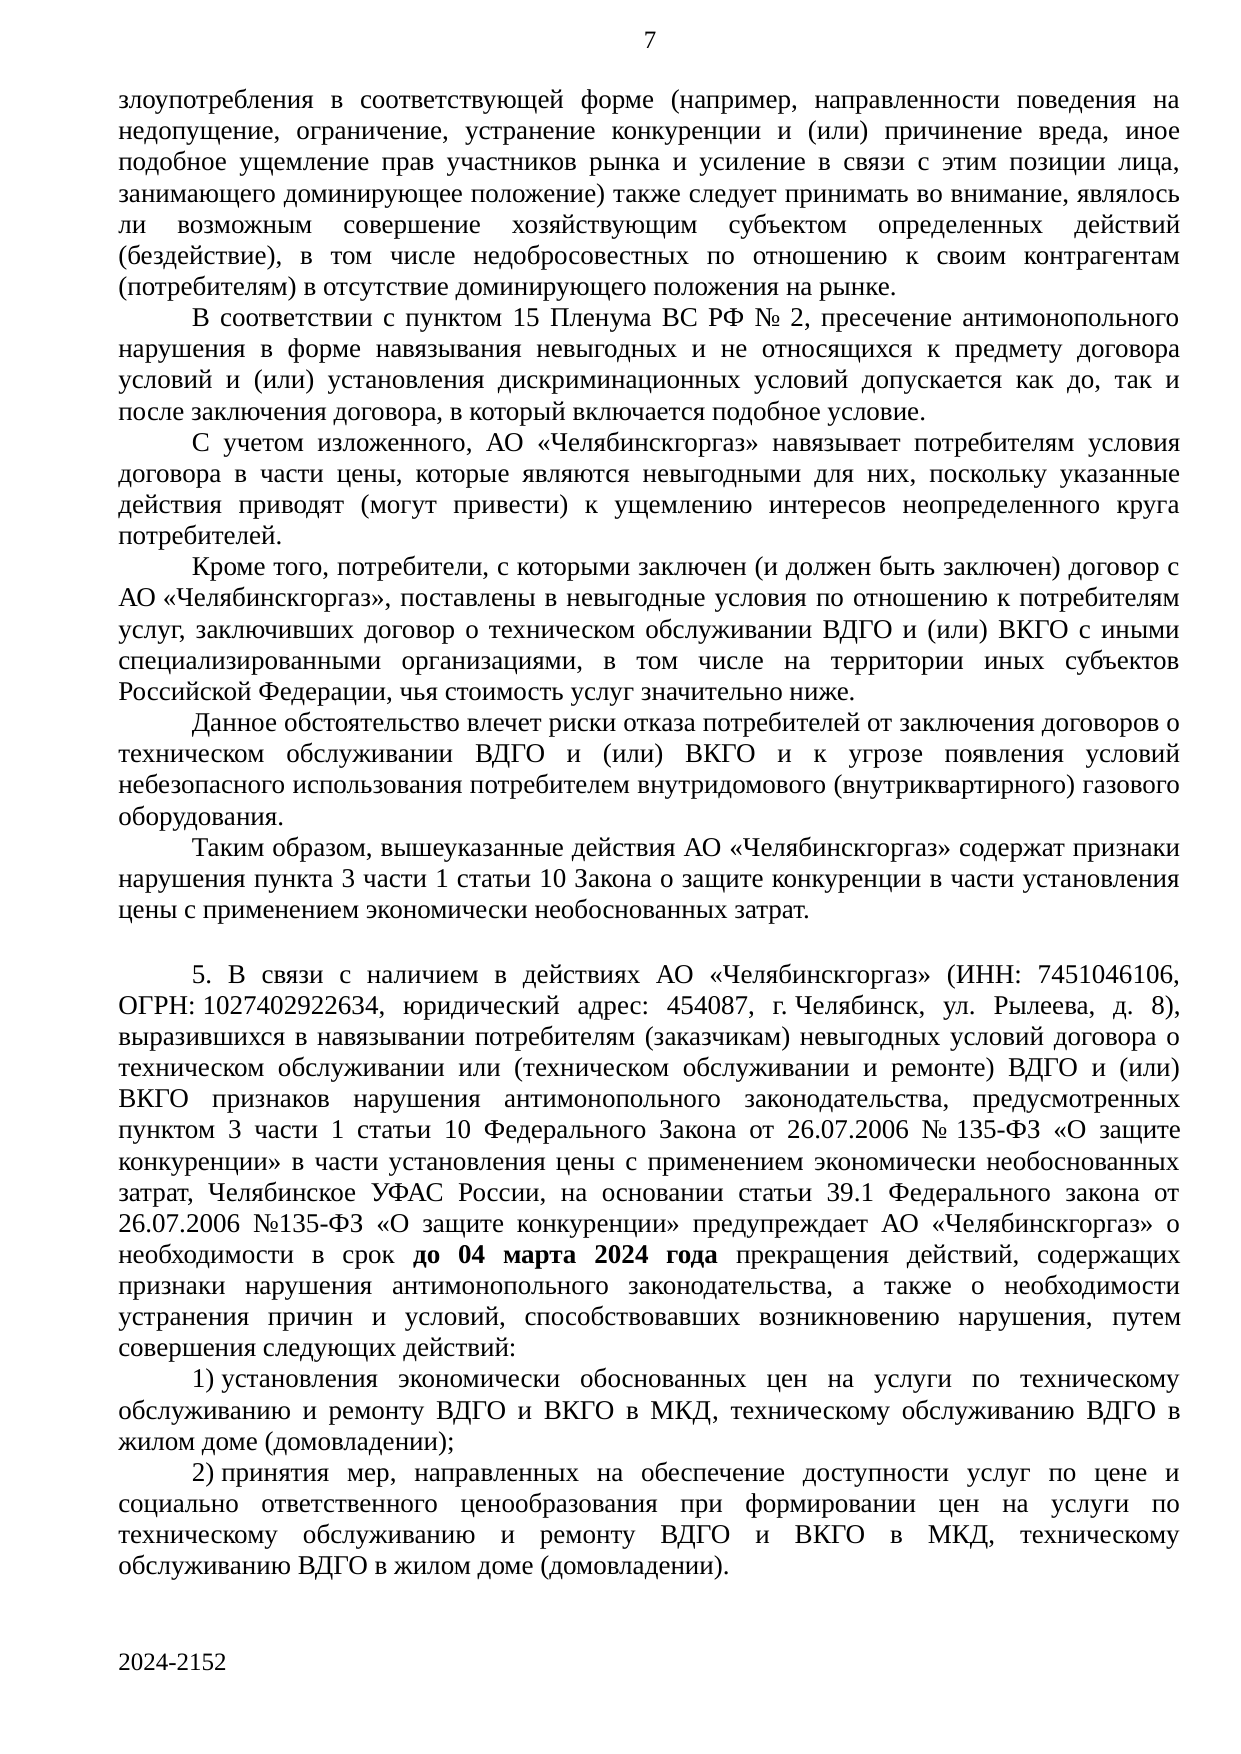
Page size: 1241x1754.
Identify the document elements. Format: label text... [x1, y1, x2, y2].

text Таким образом, вышеуказанные действия АО «Челябинскгоргаз» содержат признаки нарушения пункта 3 части 1 статьи 10 Закона о защите конкуренции в части установления цены с применением экономически необоснованных затрат. [118, 831, 1181, 924]
text 1) установления экономически обоснованных цен на услуги по техническому обслуживанию и ремонту ВДГО и ВКГО в МКД, техническому обслуживанию ВДГО в жилом доме (домовладении); [118, 1363, 1181, 1456]
text Данное обстоятельство влечет риски отказа потребителей от заключения договоров о техническом обслуживании ВДГО и (или) ВКГО и к угрозе появления условий небезопасного использования потребителем внутридомового (внутриквартирного) газового оборудования. [118, 706, 1181, 831]
text В соответствии с пунктом 15 Пленума ВС РФ № 2, пресечение антимонопольного нарушения в форме навязывания невыгодных и не относящихся к предмету договора условий и (или) установления дискриминационных условий допускается как до, так и после заключения договора, в который включается подобное условие. [118, 301, 1181, 426]
text Кроме того, потребители, с которыми заключен (и должен быть заключен) договор с АО «Челябинскгоргаз», поставлены в невыгодные условия по отношению к потребителям услуг, заключивших договор о техническом обслуживании ВДГО и (или) ВКГО с иными специализированными организациями, в том числе на территории иных субъектов Российской Федерации, чья стоимость услуг значительно ниже. [118, 550, 1181, 706]
text злоупотребления в соответствующей форме (например, направленности поведения на недопущение, ограничение, устранение конкуренции и (или) причинение вреда, иное подобное ущемление прав участников рынка и усиление в связи с этим позиции лица, занимающего доминирующее положение) также следует принимать во внимание, являлось ли возможным совершение хозяйствующим субъектом определенных действий (бездействие), в том числе недобросовестных по отношению к своим контрагентам (потребителям) в отсутствие доминирующего положения на рынке. [118, 83, 1181, 301]
text 5. В связи с наличием в действиях АО «Челябинскгоргаз» (ИНН: 7451046106, ОГРН: 1027402922634, юридический адрес: 454087, г. Челябинск, ул. Рылеева, д. 8), выразившихся в навязывании потребителям (заказчикам) невыгодных условий договора о техническом обслуживании или (техническом обслуживании и ремонте) ВДГО и (или) ВКГО признаков нарушения антимонопольного законодательства, предусмотренных пунктом 3 части 1 статьи 10 Федерального Закона от 26.07.2006 № 135-ФЗ «О защите конкуренции» в части установления цены с применением экономически необоснованных затрат, Челябинское УФАС России, на основании статьи 39.1 Федерального закона от 26.07.2006 №135-ФЗ «О защите конкуренции» предупреждает АО «Челябинскгоргаз» о необходимости в срок до 04 марта 2024 года прекращения действий, содержащих признаки нарушения антимонопольного законодательства, а также о необходимости устранения причин и условий, способствовавших возникновению нарушения, путем совершения следующих действий: [118, 958, 1181, 1363]
text 2) принятия мер, направленных на обеспечение доступности услуг по цене и социально ответственного ценообразования при формировании цен на услуги по техническому обслуживанию и ремонту ВДГО и ВКГО в МКД, техническому обслуживанию ВДГО в жилом доме (домовладении). [118, 1456, 1181, 1581]
text С учетом изложенного, АО «Челябинскгоргаз» навязывает потребителям условия договора в части цены, которые являются невыгодными для них, поскольку указанные действия приводят (могут привести) к ущемлению интересов неопределенного круга потребителей. [118, 426, 1181, 550]
